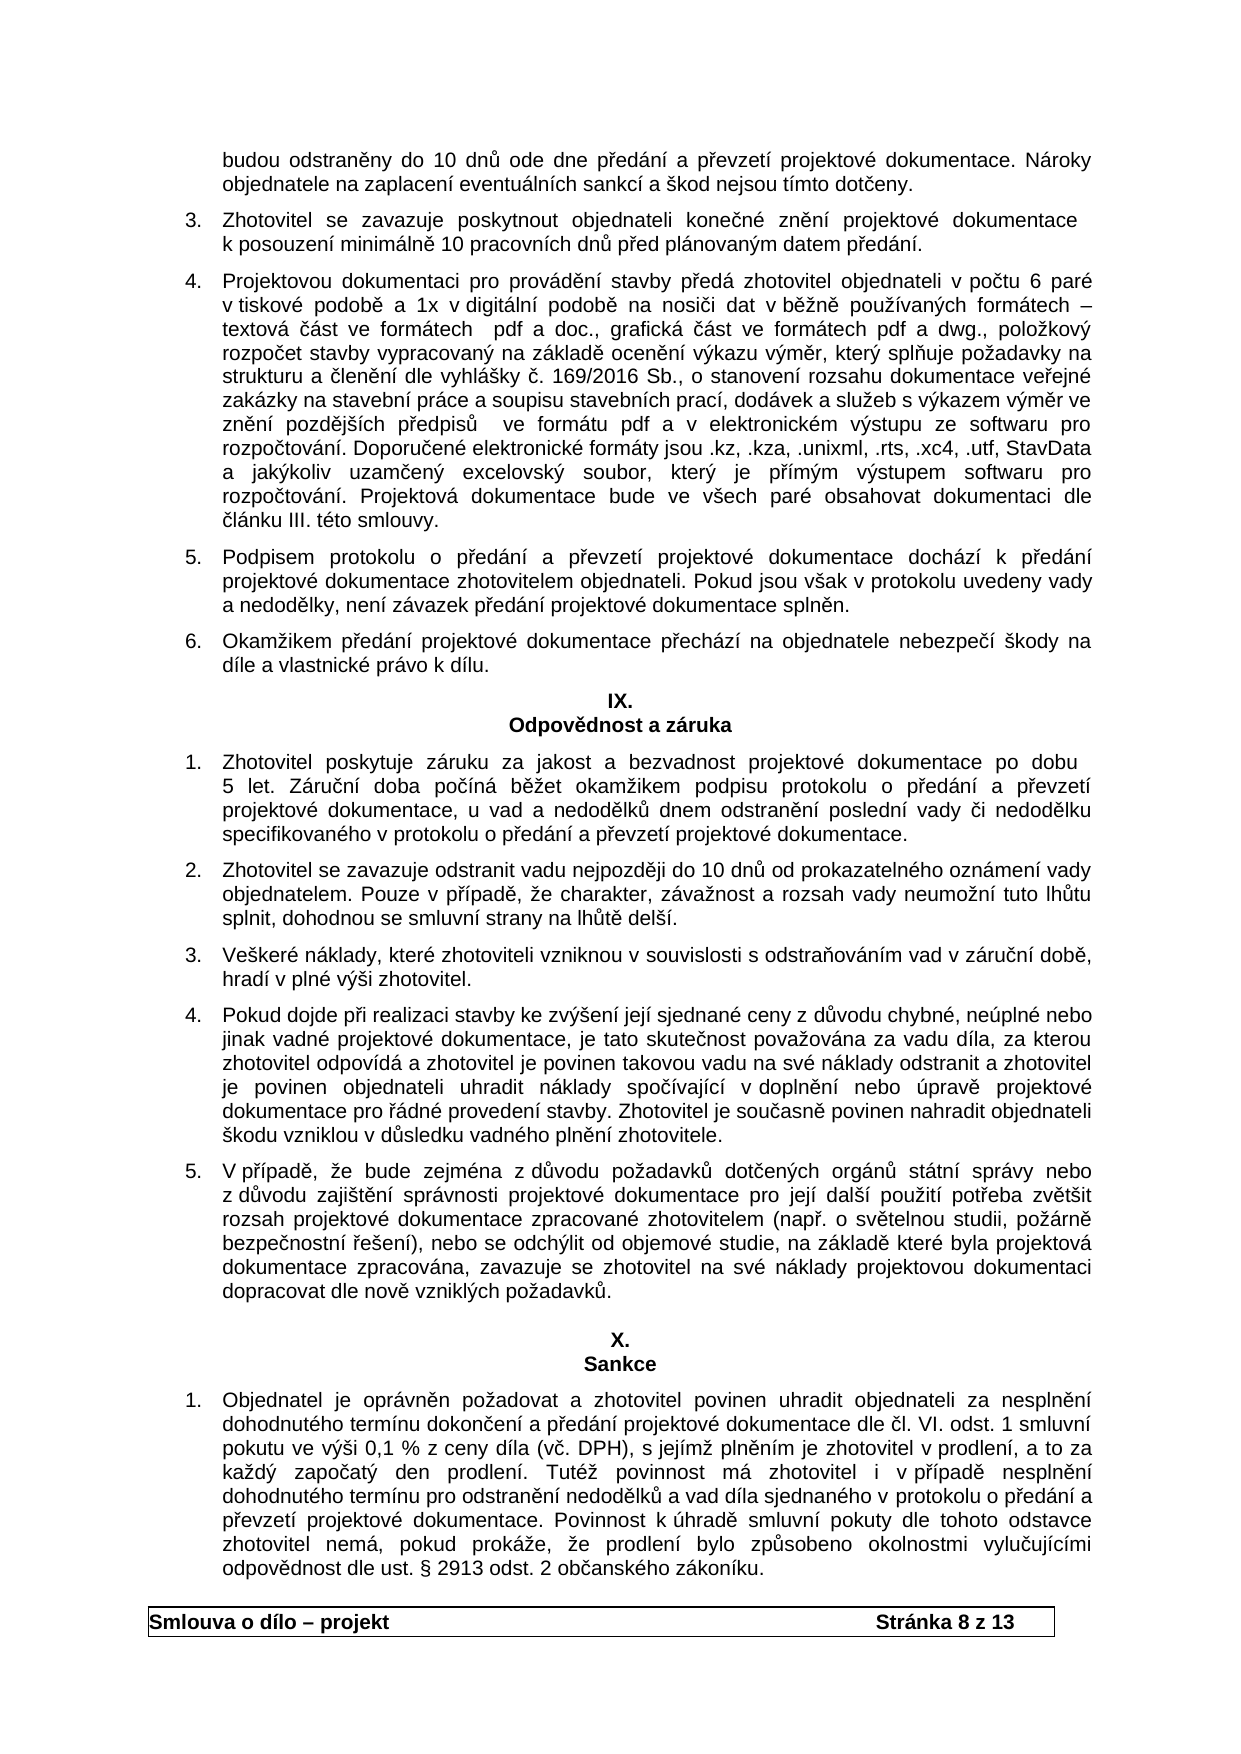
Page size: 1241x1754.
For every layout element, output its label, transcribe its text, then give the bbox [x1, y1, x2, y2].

list Okamžikem předání projektové dokumentace přechází na objednatele nebezpečí škody na díle a vlastnické právo k dílu. [185, 629, 1093, 677]
list Zhotovitel poskytuje záruku za jakost a bezvadnost projektové dokumentace po dobu 5 let. Záruční doba počíná běžet okamžikem podpisu protokolu o předání a převzetí projektové dokumentace, u vad a nedodělků dnem odstranění poslední vady či nedodělku specifikovaného v protokolu o předání a převzetí projektové dokumentace. [185, 750, 1093, 846]
list Zhotovitel se zavazuje odstranit vadu nejpozději do 10 dnů od prokazatelného oznámení vady objednatelem. Pouze v případě, že charakter, závažnost a rozsah vady neumožní tuto lhůtu splnit, dohodnou se smluvní strany na lhůtě delší. [185, 858, 1093, 930]
subtitle IX. [148, 689, 1093, 713]
list Veškeré náklady, které zhotoviteli vzniknou v souvislosti s odstraňováním vad v záruční době, hradí v plné výši zhotovitel. [185, 942, 1093, 990]
subtitle Odpovědnost a záruka [148, 713, 1093, 737]
list Projektovou dokumentaci pro provádění stavby předá zhotovitel objednateli v počtu 6 paré v tiskové podobě a 1x v digitální podobě na nosiči dat v běžně používaných formátech – textová část ve formátech pdf a doc., grafická část ve formátech pdf a dwg., položkový rozpočet stavby vypracovaný na základě ocenění výkazu výměr, který splňuje požadavky na strukturu a členění dle vyhlášky č. 169/2016 Sb., o stanovení rozsahu dokumentace veřejné zakázky na stavební práce a soupisu stavebních prací, dodávek a služeb s výkazem výměr ve znění pozdějších předpisů ve formátu pdf a v elektronickém výstupu ze softwaru pro rozpočtování. Doporučené elektronické formáty jsou .kz, .kza, .unixml, .rts, .xc4, .utf, StavData a jakýkoliv uzamčený excelovský soubor, který je přímým výstupem softwaru pro rozpočtování. Projektová dokumentace bude ve všech paré obsahovat dokumentaci dle článku III. této smlouvy. [185, 268, 1093, 532]
list Zhotovitel se zavazuje poskytnout objednateli konečné znění projektové dokumentace k posouzení minimálně 10 pracovních dnů před plánovaným datem předání. [185, 208, 1093, 256]
list V případě, že bude zejména z důvodu požadavků dotčených orgánů státní správy nebo z důvodu zajištění správnosti projektové dokumentace pro její další použití potřeba zvětšit rozsah projektové dokumentace zpracované zhotovitelem (např. o světelnou studii, požárně bezpečnostní řešení), nebo se odchýlit od objemové studie, na základě které byla projektová dokumentace zpracována, zavazuje se zhotovitel na své náklady projektovou dokumentaci dopracovat dle nově vzniklých požadavků. [185, 1159, 1093, 1303]
text X. [148, 1328, 1093, 1352]
list budou odstraněny do 10 dnů ode dne předání a převzetí projektové dokumentace. Nároky objednatele na zaplacení eventuálních sankcí a škod nejsou tímto dotčeny. [185, 148, 1093, 196]
list Objednatel je oprávněn požadovat a zhotovitel povinen uhradit objednateli za nesplnění dohodnutého termínu dokončení a předání projektové dokumentace dle čl. VI. odst. 1 smluvní pokutu ve výši 0,1 % z ceny díla (vč. DPH), s jejímž plněním je zhotovitel v prodlení, a to za každý započatý den prodlení. Tutéž povinnost má zhotovitel i v případě nesplnění dohodnutého termínu pro odstranění nedodělků a vad díla sjednaného v protokolu o předání a převzetí projektové dokumentace. Povinnost k úhradě smluvní pokuty dle tohoto odstavce zhotovitel nemá, pokud prokáže, že prodlení bylo způsobeno okolnostmi vylučujícími odpovědnost dle ust. § 2913 odst. 2 občanského zákoníku. [185, 1388, 1093, 1580]
list Podpisem protokolu o předání a převzetí projektové dokumentace dochází k předání projektové dokumentace zhotovitelem objednateli. Pokud jsou však v protokolu uvedeny vady a nedodělky, není závazek předání projektové dokumentace splněn. [185, 544, 1093, 616]
list Pokud dojde při realizaci stavby ke zvýšení její sjednané ceny z důvodu chybné, neúplné nebo jinak vadné projektové dokumentace, je tato skutečnost považována za vadu díla, za kterou zhotovitel odpovídá a zhotovitel je povinen takovou vadu na své náklady odstranit a zhotovitel je povinen objednateli uhradit náklady spočívající v doplnění nebo úpravě projektové dokumentace pro řádné provedení stavby. Zhotovitel je současně povinen nahradit objednateli škodu vzniklou v důsledku vadného plnění zhotovitele. [185, 1003, 1093, 1147]
subtitle Sankce [148, 1352, 1093, 1376]
